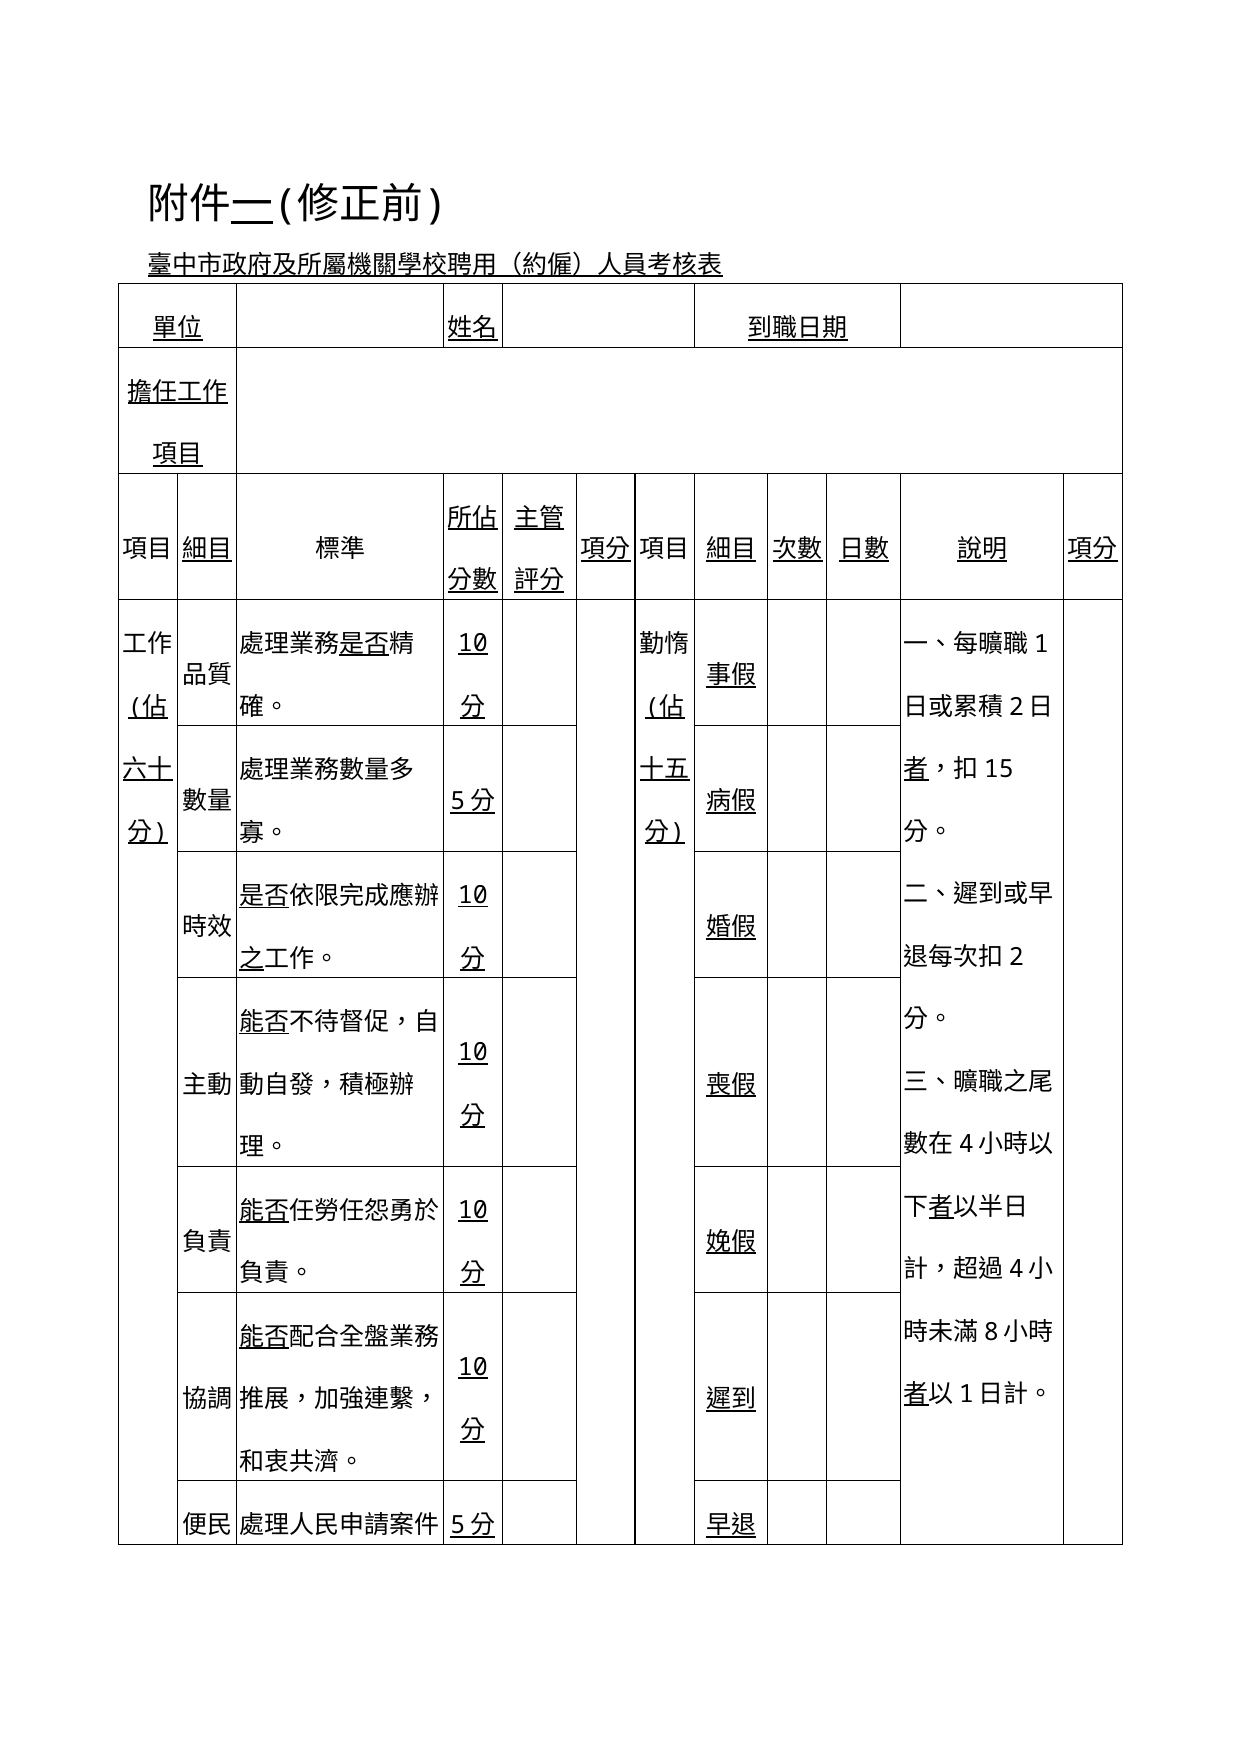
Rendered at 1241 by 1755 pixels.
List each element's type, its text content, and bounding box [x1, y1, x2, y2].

table_header 單位 [119, 284, 236, 347]
table_cell 次數 [768, 474, 826, 599]
table_cell 勤惰(佔十五分) [636, 600, 694, 1544]
table_cell 項分 [577, 474, 634, 599]
table_cell [827, 600, 900, 725]
table_cell [237, 348, 1122, 473]
table_cell 標準 [237, 474, 443, 599]
table_cell 協調 [178, 1293, 236, 1480]
table_cell 項分 [1064, 474, 1122, 599]
table_cell [503, 726, 576, 851]
table_cell 便民 [178, 1481, 236, 1544]
table_cell [768, 852, 826, 977]
table_cell 10分 [444, 978, 502, 1166]
table_cell [1064, 600, 1122, 1544]
table_cell [503, 978, 576, 1166]
table_cell [503, 1293, 576, 1480]
table_cell 事假 [695, 600, 767, 725]
table_cell 能否配合全盤業務推展，加強連繫，和衷共濟。 [237, 1293, 443, 1480]
table_cell [768, 726, 826, 851]
table_cell 工作(佔六十分) [119, 600, 177, 1544]
table_cell [827, 978, 900, 1166]
table_cell 數量 [178, 726, 236, 851]
table_cell 5分 [444, 726, 502, 851]
table_header [503, 284, 694, 347]
table_cell 所佔分數 [444, 474, 502, 599]
table_cell [827, 1293, 900, 1480]
table_cell 10分 [444, 1293, 502, 1480]
table_cell 娩假 [695, 1167, 767, 1292]
table_cell 能否任勞任怨勇於負責。 [237, 1167, 443, 1292]
table_cell 項目 [119, 474, 177, 599]
table_cell 主管評分 [503, 474, 576, 599]
table_cell 負責 [178, 1167, 236, 1292]
table_cell 5分 [444, 1481, 502, 1544]
table_header 姓名 [444, 284, 502, 347]
table_header 到職日期 [695, 284, 900, 347]
table_cell [503, 852, 576, 977]
table_cell 喪假 [695, 978, 767, 1166]
table_cell [503, 1167, 576, 1292]
table_header [901, 284, 1122, 347]
table_cell [503, 1481, 576, 1544]
table_cell 是否依限完成應辦之工作。 [237, 852, 443, 977]
table_cell 遲到 [695, 1293, 767, 1480]
table_cell 婚假 [695, 852, 767, 977]
table_header [237, 284, 443, 347]
table_cell 擔任工作項目 [119, 348, 236, 473]
table_cell 細目 [178, 474, 236, 599]
table_cell [827, 726, 900, 851]
table_cell 細目 [695, 474, 767, 599]
table_cell 病假 [695, 726, 767, 851]
table_cell [827, 1167, 900, 1292]
table_cell 處理業務數量多寡。 [237, 726, 443, 851]
table_cell 處理業務是否精確。 [237, 600, 443, 725]
table_cell [503, 600, 576, 725]
table_cell 能否不待督促，自動自發，積極辦理。 [237, 978, 443, 1166]
table_cell 項目 [636, 474, 694, 599]
text 臺中市政府及所屬機關學校聘用（約僱）人員考核表 [148, 221, 1093, 283]
table_cell [827, 1481, 900, 1544]
table_cell 一、每曠職1日或累積2日者，扣15分。 二、遲到或早退每次扣2分。 三、曠職之尾數在4小時以下者以半日計，超過4小時未滿8小時者以1日計。 [901, 600, 1063, 1544]
table_cell 10分 [444, 1167, 502, 1292]
table_cell [827, 852, 900, 977]
table_cell 處理人民申請案件 [237, 1481, 443, 1544]
table_cell [768, 600, 826, 725]
table_cell 10分 [444, 852, 502, 977]
table_cell 日數 [827, 474, 900, 599]
table_cell [577, 600, 634, 1544]
table_cell 說明 [901, 474, 1063, 599]
table_cell [768, 978, 826, 1166]
table_cell [768, 1167, 826, 1292]
table_cell 主動 [178, 978, 236, 1166]
table_cell 早退 [695, 1481, 767, 1544]
table_cell 品質 [178, 600, 236, 725]
table_cell [768, 1481, 826, 1544]
table_cell 時效 [178, 852, 236, 977]
table_cell [768, 1293, 826, 1480]
table_cell 10分 [444, 600, 502, 725]
text 附件一(修正前) [148, 158, 1093, 221]
